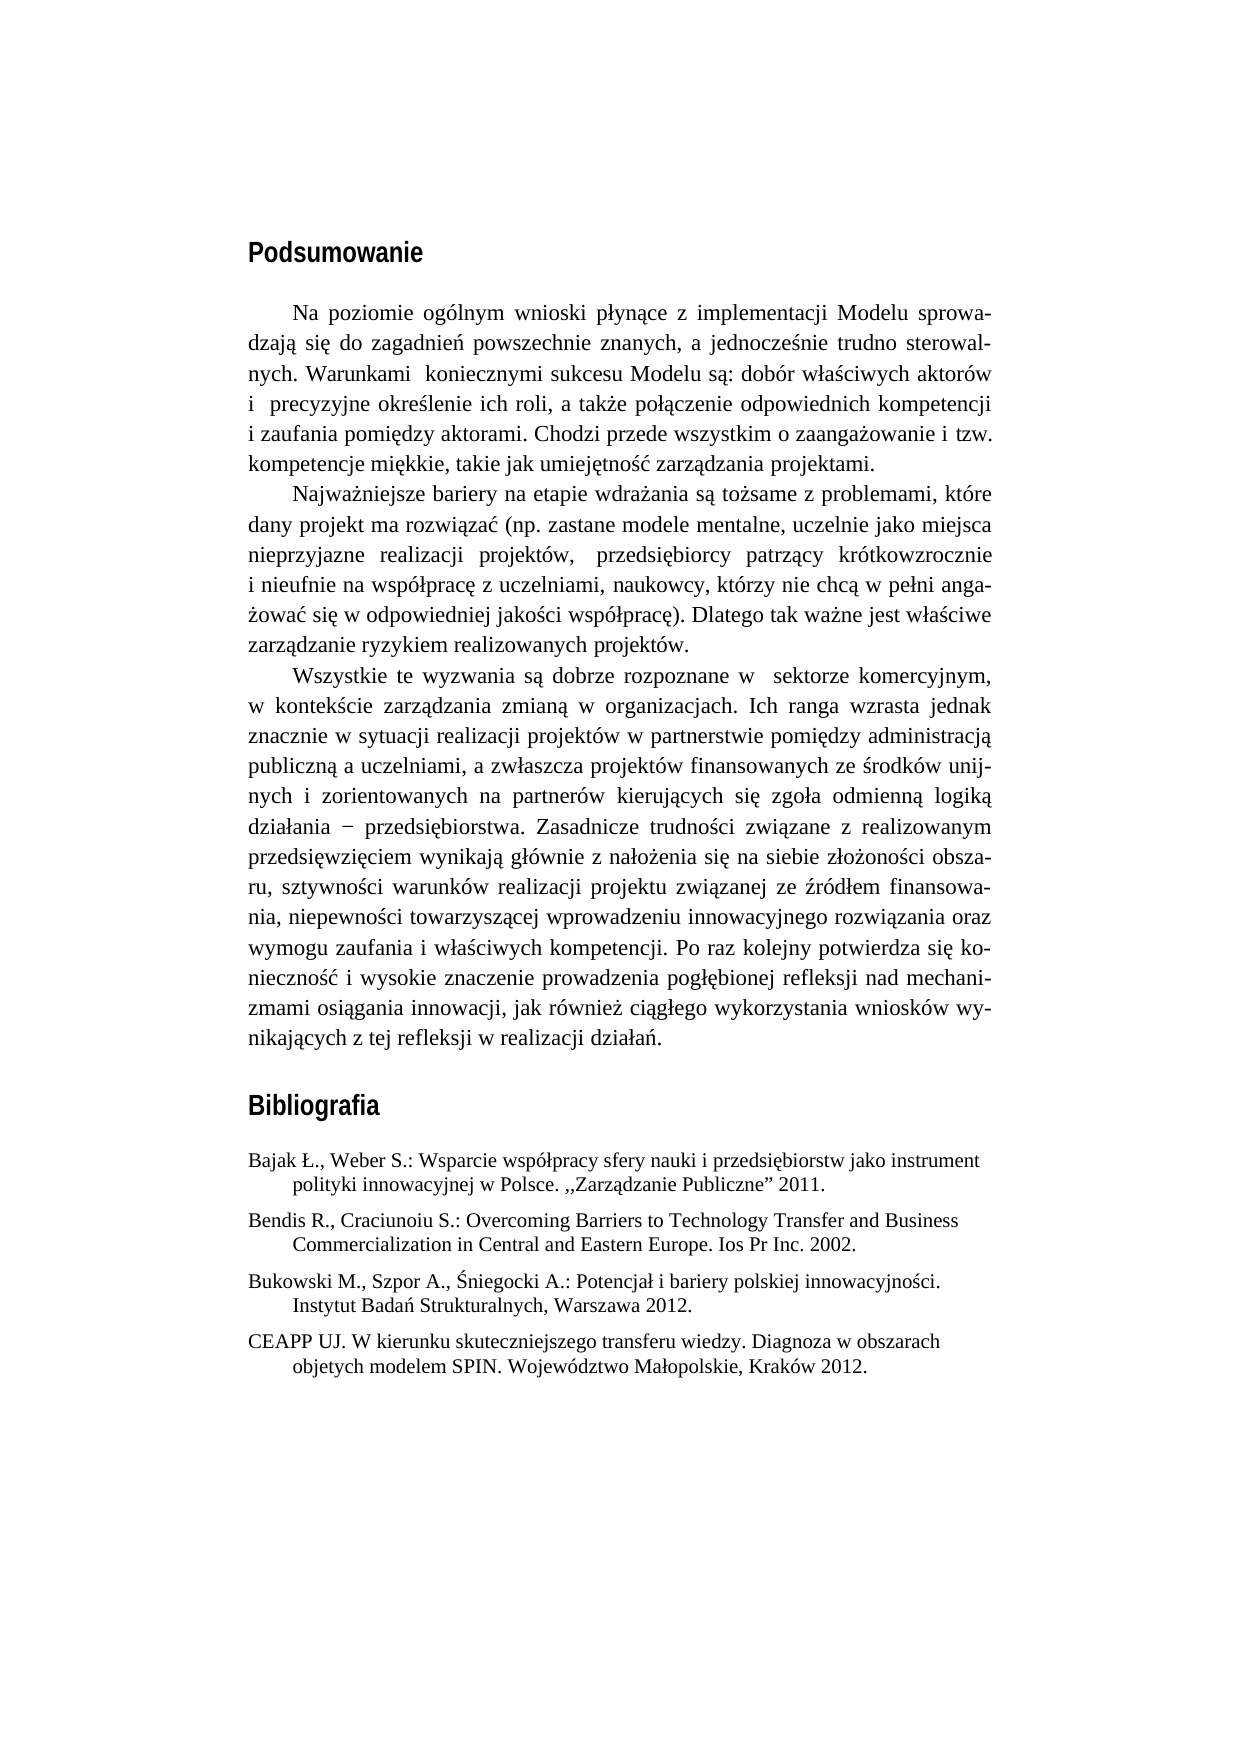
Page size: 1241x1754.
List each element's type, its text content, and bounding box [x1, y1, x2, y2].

text Bajak Ł., Weber S.: Wsparcie współpracy sfery nauki i przedsiębiorstw jako instrument polityki innowacyjnej w Polsce. ,,Zarządzanie Publiczne” 2011. [248, 1148, 993, 1196]
text Instytut Badań Strukturalnych, Warszawa 2012. [292, 1293, 1065, 1317]
text Najważniejsze bariery na etapie wdrażania są tożsame z problemami, które dany projekt ma rozwiązać (np. zastane modele mentalne, uczelnie jako miejsca nieprzyjazne realizacji projektów, przedsiębiorcy patrzący krótkowzrocznie i nieufnie na współpracę z uczelniami, naukowcy, którzy nie chcą w pełni anga- żować się w odpowiedniej jakości współpracę). Dlatego tak ważne jest właściwe zarządzanie ryzykiem realizowanych projektów. [248, 481, 993, 658]
text Wszystkie te wyzwania są dobrze rozpoznane w sektorze komercyjnym, w kontekście zarządzania zmianą w organizacjach. Ich ranga wzrasta jednak znacznie w sytuacji realizacji projektów w partnerstwie pomiędzy administracją publiczną a uczelniami, a zwłaszcza projektów finansowanych ze środków unij- nych i zorientowanych na partnerów kierujących się zgoła odmienną logiką działania − przedsiębiorstwa. Zasadnicze trudności związane z realizowanym przedsięwzięciem wynikają głównie z nałożenia się na siebie złożoności obsza- ru, sztywności warunków realizacji projektu związanej ze źródłem finansowa- nia, niepewności towarzyszącej wprowadzeniu innowacyjnego rozwiązania oraz wymogu zaufania i właściwych kompetencji. Po raz kolejny potwierdza się ko- nieczność i wysokie znaczenie prowadzenia pogłębionej refleksji nad mechani- zmami osiągania innowacji, jak również ciągłego wykorzystania wniosków wy- nikających z tej refleksji w realizacji działań. [248, 662, 993, 1051]
subtitle Bibliografia [248, 1088, 1065, 1121]
subtitle Podsumowanie [248, 236, 1065, 269]
text Na poziomie ogólnym wnioski płynące z implementacji Modelu sprowa- dzają się do zagadnień powszechnie znanych, a jednocześnie trudno sterowal- nych. Warunkami koniecznymi sukcesu Modelu są: dobór właściwych aktorów i precyzyjne określenie ich roli, a także połączenie odpowiednich kompetencji i zaufania pomiędzy aktorami. Chodzi przede wszystkim o zaangażowanie i tzw. kompetencje miękkie, takie jak umiejętność zarządzania projektami. [248, 299, 993, 477]
text Bukowski M., Szpor A., Śniegocki A.: Potencjał i bariery polskiej innowacyjności. [248, 1269, 1065, 1293]
text CEAPP UJ. W kierunku skuteczniejszego transferu wiedzy. Diagnoza w obszarach objetych modelem SPIN. Województwo Małopolskie, Kraków 2012. [248, 1329, 969, 1378]
text Bendis R., Craciunoiu S.: Overcoming Barriers to Technology Transfer and Business Commercialization in Central and Eastern Europe. Ios Pr Inc. 2002. [248, 1208, 1065, 1256]
